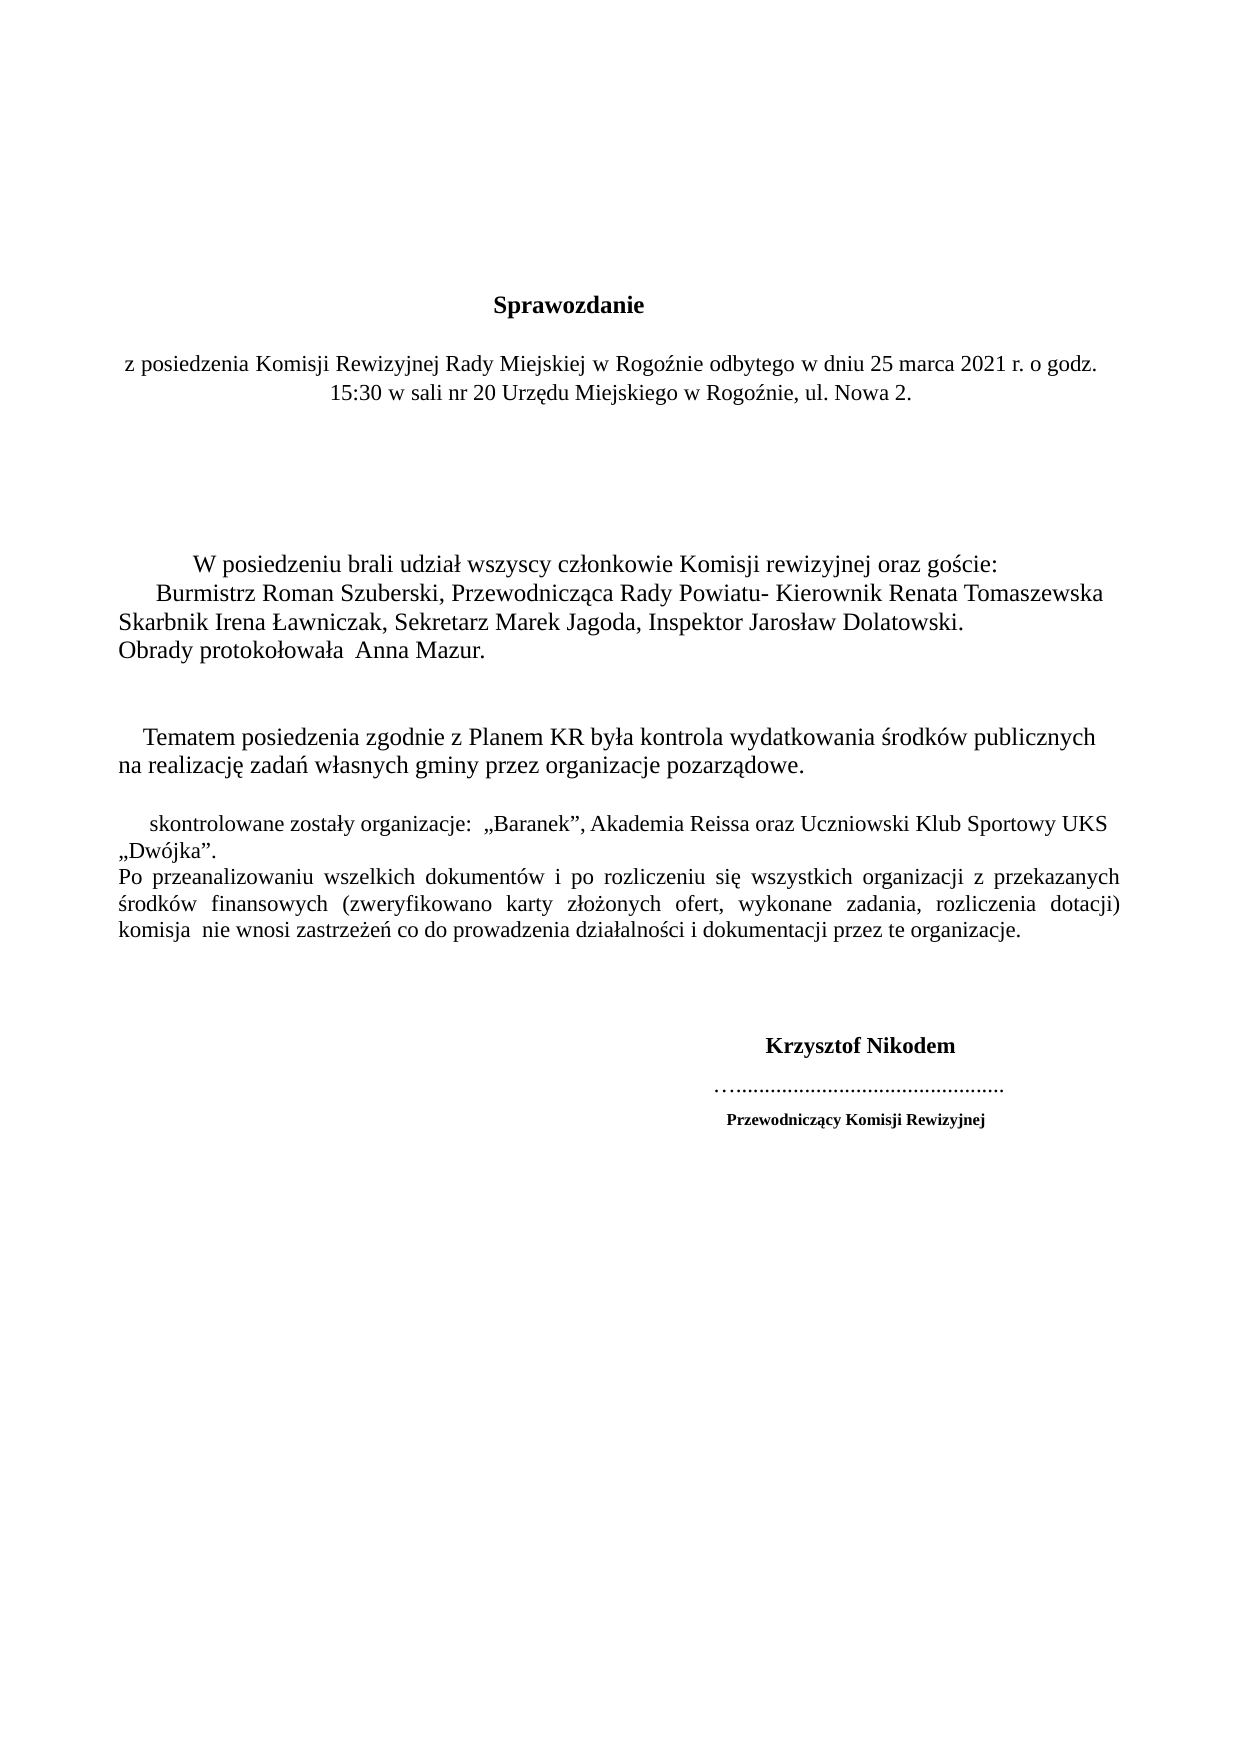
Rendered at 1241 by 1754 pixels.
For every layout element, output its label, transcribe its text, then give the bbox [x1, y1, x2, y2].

text Burmistrz Roman Szuberski, Przewodnicząca Rady Powiatu- Kierownik Renata Tomaszewska Skarbnik Irena Ławniczak, Sekretarz Marek Jagoda, Inspektor Jarosław Dolatowski. [118, 578, 1122, 636]
text 15:30 w sali nr 20 Urzędu Miejskiego w Rogoźnie, ul. Nowa 2. [118, 377, 1122, 406]
text Po przeanalizowaniu wszelkich dokumentów i po rozliczeniu się wszystkich organizacji z przekazanych środków finansowych (zweryfikowano karty złożonych ofert, wykonane zadania, rozliczenia dotacji) komisja nie wnosi zastrzeżeń co do prowadzenia działalności i dokumentacji przez te organizacje. [118, 863, 1122, 942]
text Przewodniczący Komisji Rewizyjnej [118, 1110, 1122, 1129]
text …............................................... [118, 1071, 1122, 1098]
text z posiedzenia Komisji Rewizyjnej Rady Miejskiej w Rogoźnie odbytego w dniu 25 marca 2021 r. o godz. [118, 348, 1122, 377]
text Tematem posiedzenia zgodnie z Planem KR była kontrola wydatkowania środków publicznych na realizację zadań własnych gminy przez organizacje pozarządowe. [118, 722, 1122, 779]
text Sprawozdanie [118, 291, 1122, 319]
text Krzysztof Nikodem [118, 1032, 1122, 1059]
text Obrady protokołowała Anna Mazur. [118, 636, 1122, 664]
text W posiedzeniu brali udział wszyscy członkowie Komisji rewizyjnej oraz goście: [118, 549, 1122, 578]
text skontrolowane zostały organizacje: „Baranek”, Akademia Reissa oraz Uczniowski Klub Sportowy UKS „Dwójka”. [118, 808, 1122, 863]
